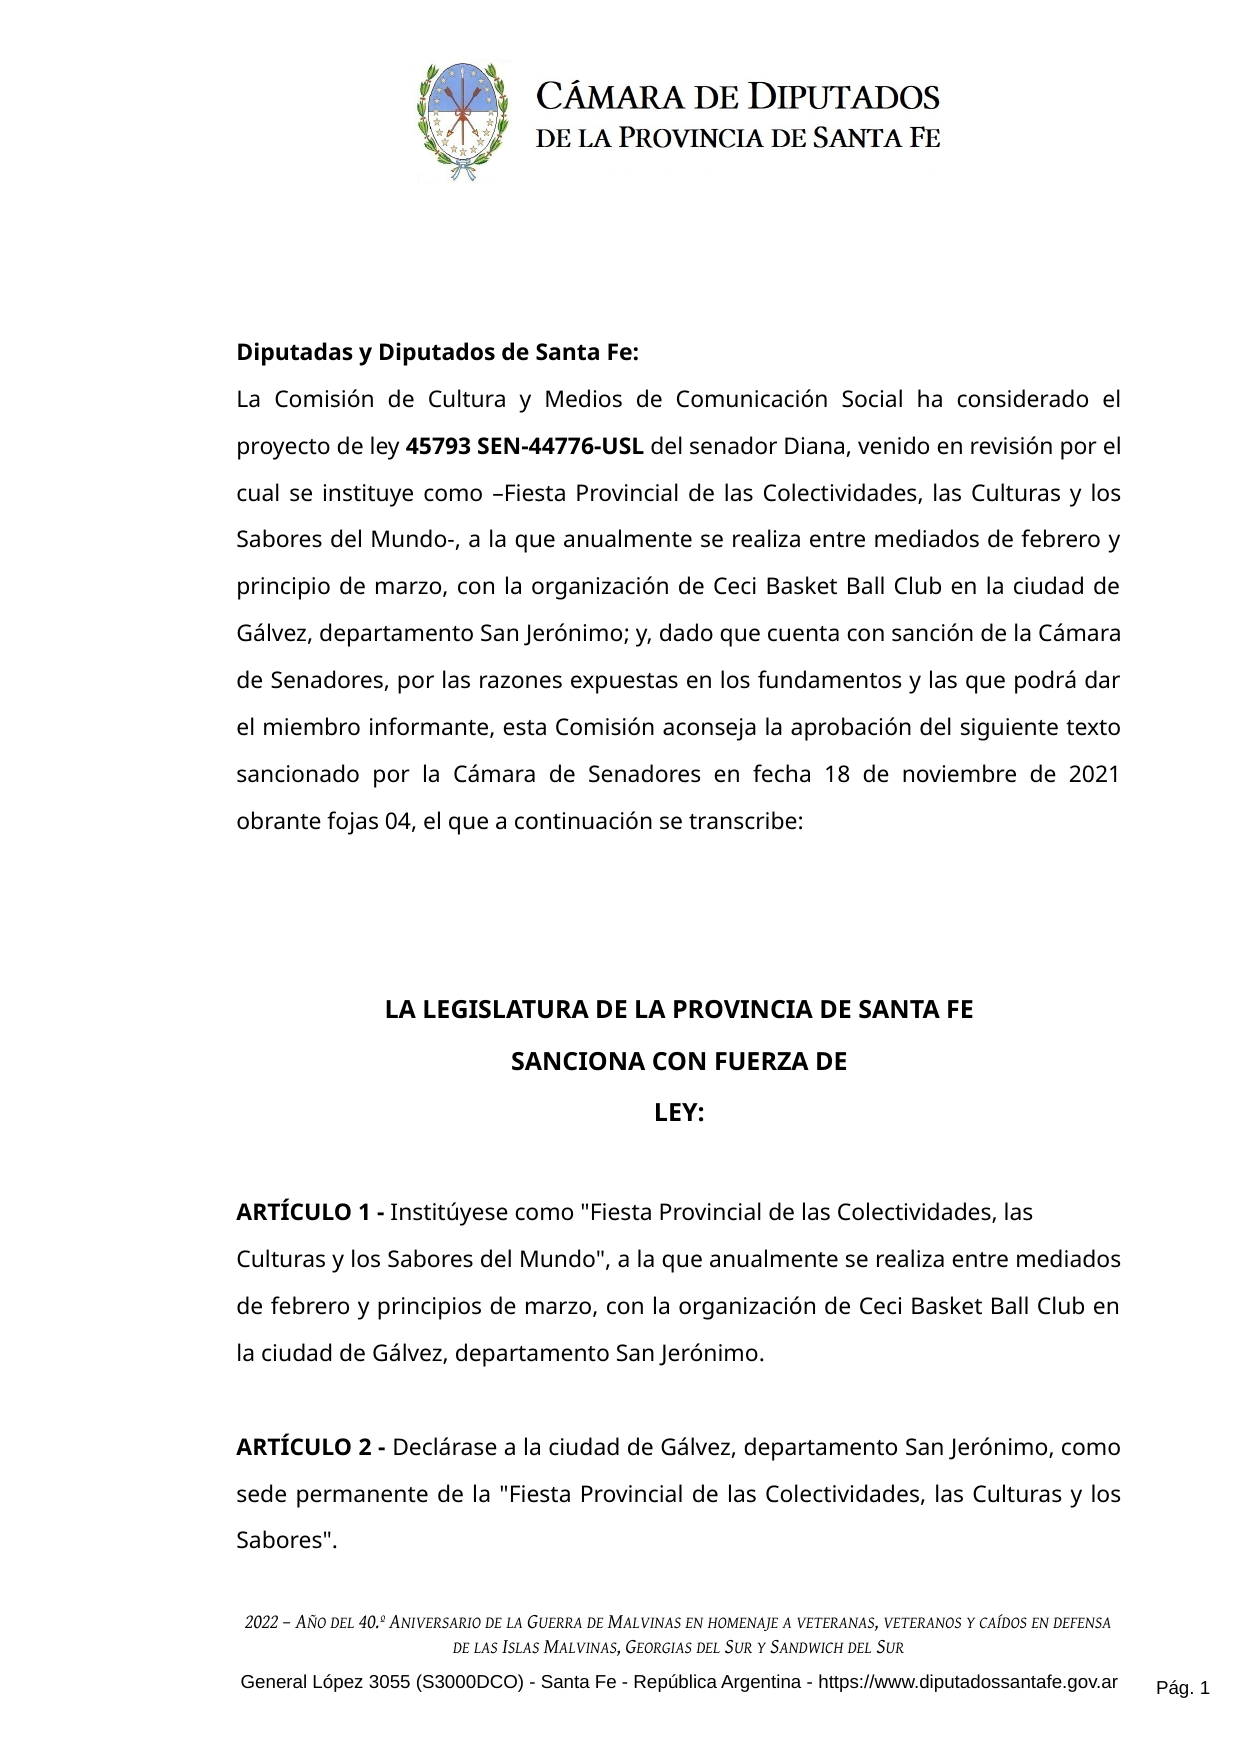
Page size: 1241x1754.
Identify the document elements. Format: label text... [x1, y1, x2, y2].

text Diputadas y Diputados de Santa Fe: [236, 336, 1122, 367]
text ARTÍCULO 1 - Institúyese como "Fiesta Provincial de las Colectividades, las [236, 1196, 1122, 1228]
text SANCIONA CON FUERZA DE [236, 1043, 1122, 1077]
picture [413, 59, 945, 183]
text ARTÍCULO 2 - Declárase a la ciudad de Gálvez, departamento San Jerónimo, como sede permanente de la "Fiesta Provincial de las Colectividades, las Culturas y los Sabores". [236, 1431, 1122, 1556]
text La Comisión de Cultura y Medios de Comunicación Social ha considerado el proyecto de ley 45793 SEN-44776-USL del senador Diana, venido en revisión por el cual se instituye como –Fiesta Provincial de las Colectividades, las Culturas y los Sabores del Mundo-, a la que anualmente se realiza entre mediados de febrero y principio de marzo, con la organización de Ceci Basket Ball Club en la ciudad de Gálvez, departamento San Jerónimo; y, dado que cuenta con sanción de la Cámara de Senadores, por las razones expuestas en los fundamentos y las que podrá dar el miembro informante, esta Comisión aconseja la aprobación del siguiente texto sancionado por la Cámara de Senadores en fecha 18 de noviembre de 2021 obrante fojas 04, el que a continuación se transcribe: [236, 383, 1122, 836]
text LA LEGISLATURA DE LA PROVINCIA DE SANTA FE [236, 992, 1122, 1026]
text LEY: [236, 1094, 1122, 1128]
text Culturas y los Sabores del Mundo", a la que anualmente se realiza entre mediados de febrero y principios de marzo, con la organización de Ceci Basket Ball Club en la ciudad de Gálvez, departamento San Jerónimo. [236, 1243, 1122, 1368]
